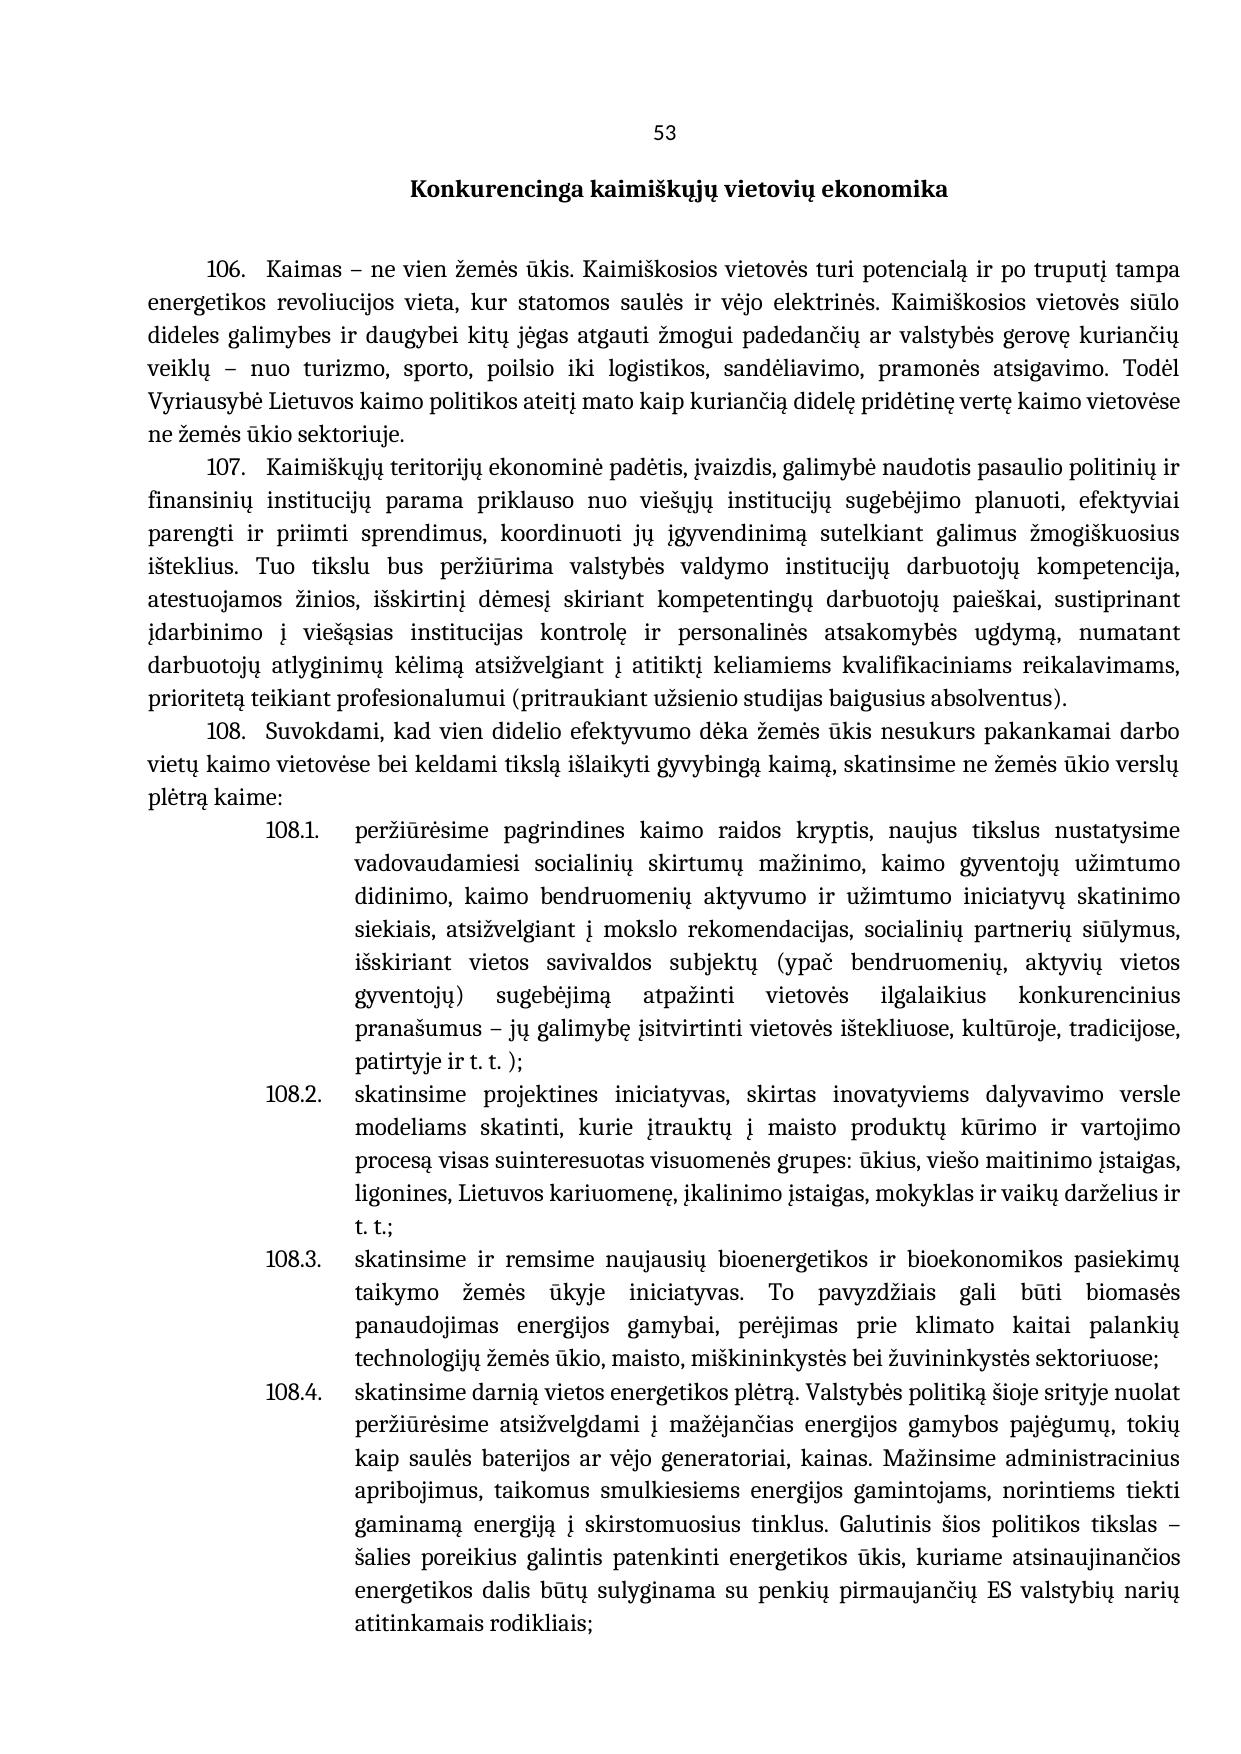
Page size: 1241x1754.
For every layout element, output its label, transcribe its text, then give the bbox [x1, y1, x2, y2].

subtitle Konkurencinga kaimiškųjų vietovių ekonomika [177, 175, 1181, 204]
text 108.4. skatinsime darnią vietos energetikos plėtrą. Valstybės politiką šioje srityje nuolat peržiūrėsime atsižvelgdami į mažėjančias energijos gamybos pajėgumų, tokių kaip saulės baterijos ar vėjo generatoriai, kainas. Mažinsime administracinius apribojimus, taikomus smulkiesiems energijos gamintojams, norintiems tiekti gaminamą energiją į skirstomuosius tinklus. Galutinis šios politikos tikslas – šalies poreikius galintis patenkinti energetikos ūkis, kuriame atsinaujinančios energetikos dalis būtų sulyginama su penkių pirmaujančių ES valstybių narių atitinkamais rodikliais; [266, 1377, 1181, 1637]
text 106. Kaimas – ne vien žemės ūkis. Kaimiškosios vietovės turi potencialą ir po truputį tampa energetikos revoliucijos vieta, kur statomos saulės ir vėjo elektrinės. Kaimiškosios vietovės siūlo dideles galimybes ir daugybei kitų jėgas atgauti žmogui padedančių ar valstybės gerovę kuriančių veiklų – nuo turizmo, sporto, poilsio iki logistikos, sandėliavimo, pramonės atsigavimo. Todėl Vyriausybė Lietuvos kaimo politikos ateitį mato kaip kuriančią didelę pridėtinę vertę kaimo vietovėse ne žemės ūkio sektoriuje. [148, 255, 1181, 448]
text 108.2. skatinsime projektines iniciatyvas, skirtas inovatyviems dalyvavimo versle modeliams skatinti, kurie įtrauktų į maisto produktų kūrimo ir vartojimo procesą visas suinteresuotas visuomenės grupes: ūkius, viešo maitinimo įstaigas, ligonines, Lietuvos kariuomenę, įkalinimo įstaigas, mokyklas ir vaikų darželius ir t. t.; [266, 1080, 1181, 1241]
text 108.1. peržiūrėsime pagrindines kaimo raidos kryptis, naujus tikslus nustatysime vadovaudamiesi socialinių skirtumų mažinimo, kaimo gyventojų užimtumo didinimo, kaimo bendruomenių aktyvumo ir užimtumo iniciatyvų skatinimo siekiais, atsižvelgiant į mokslo rekomendacijas, socialinių partnerių siūlymus, išskiriant vietos savivaldos subjektų (ypač bendruomenių, aktyvių vietos gyventojų) sugebėjimą atpažinti vietovės ilgalaikius konkurencinius pranašumus – jų galimybę įsitvirtinti vietovės ištekliuose, kultūroje, tradicijose, patirtyje ir t. t. ); [266, 816, 1181, 1076]
text 108. Suvokdami, kad vien didelio efektyvumo dėka žemės ūkis nesukurs pakankamai darbo vietų kaimo vietovėse bei keldami tikslą išlaikyti gyvybingą kaimą, skatinsime ne žemės ūkio verslų plėtrą kaime: [148, 717, 1181, 812]
text 107. Kaimiškųjų teritorijų ekonominė padėtis, įvaizdis, galimybė naudotis pasaulio politinių ir finansinių institucijų parama priklauso nuo viešųjų institucijų sugebėjimo planuoti, efektyviai parengti ir priimti sprendimus, koordinuoti jų įgyvendinimą sutelkiant galimus žmogiškuosius išteklius. Tuo tikslu bus peržiūrima valstybės valdymo institucijų darbuotojų kompetencija, atestuojamos žinios, išskirtinį dėmesį skiriant kompetentingų darbuotojų paieškai, sustiprinant įdarbinimo į viešąsias institucijas kontrolę ir personalinės atsakomybės ugdymą, numatant darbuotojų atlyginimų kėlimą atsižvelgiant į atitiktį keliamiems kvalifikaciniams reikalavimams, prioritetą teikiant profesionalumui (pritraukiant užsienio studijas baigusius absolventus). [148, 453, 1181, 713]
text 108.3. skatinsime ir remsime naujausių bioenergetikos ir bioekonomikos pasiekimų taikymo žemės ūkyje iniciatyvas. To pavyzdžiais gali būti biomasės panaudojimas energijos gamybai, perėjimas prie klimato kaitai palankių technologijų žemės ūkio, maisto, miškininkystės bei žuvininkystės sektoriuose; [266, 1245, 1181, 1373]
